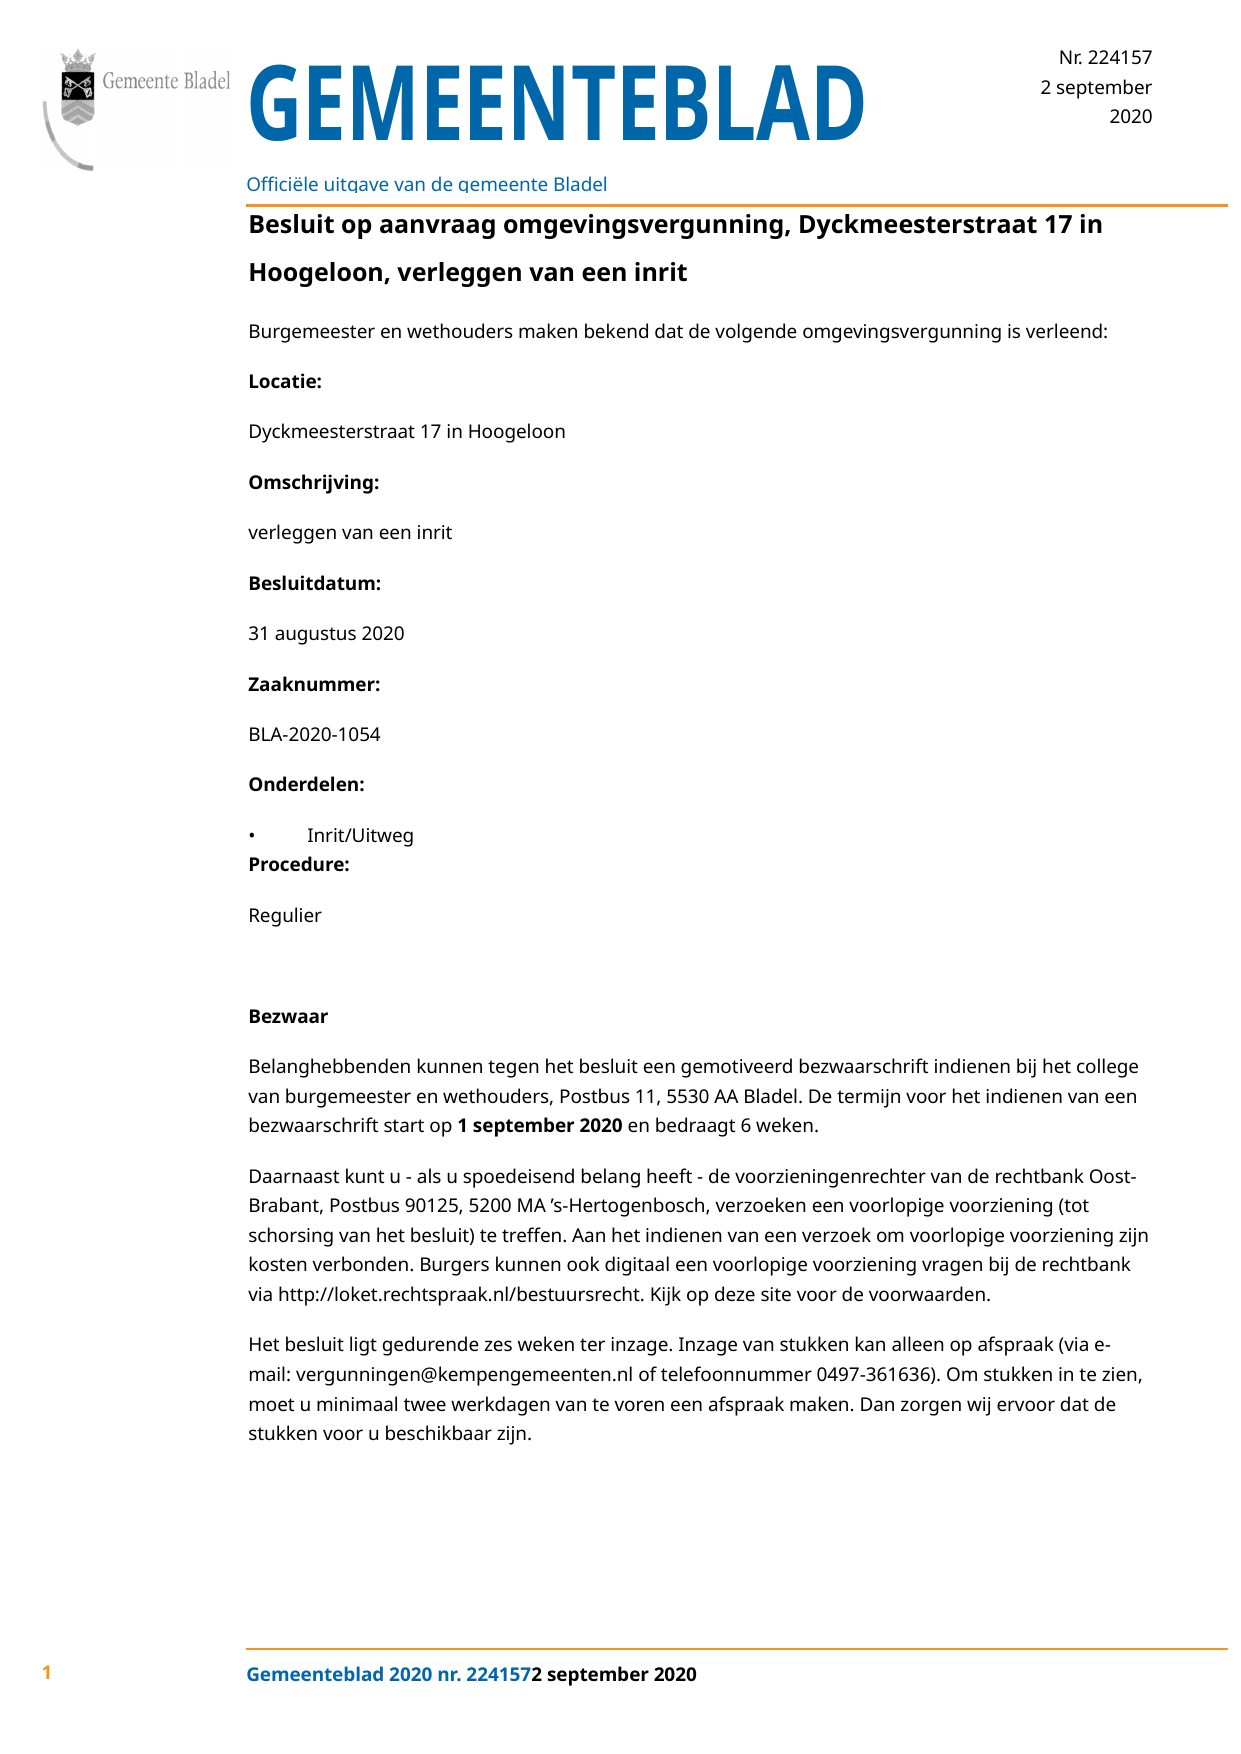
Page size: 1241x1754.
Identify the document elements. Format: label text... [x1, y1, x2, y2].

text BLA-2020-1054 [248, 721, 1152, 747]
text 31 augustus 2020 [248, 620, 1152, 646]
text Locatie: [248, 368, 1152, 394]
text Procedure: [248, 852, 1152, 877]
text Omschrijving: [248, 469, 1152, 495]
picture [41, 47, 231, 172]
text Regulier [248, 902, 1152, 928]
text Burgemeester en wethouders maken bekend dat de volgende omgevingsvergunning is verleend: [248, 318, 1152, 344]
text verleggen van een inrit [248, 519, 1152, 545]
text Belanghebbenden kunnen tegen het besluit een gemotiveerd bezwaarschrift indienen bij het college van burgemeester en wethouders, Postbus 11, 5530 AA Bladel. De termijn voor het indienen van een bezwaarschrift start op 1 september 2020 en bedraagt 6 weken. [248, 1053, 1152, 1138]
text Het besluit ligt gedurende zes weken ter inzage. Inzage van stukken kan alleen op afspraak (via e-mail: vergunningen@kempengemeenten.nl of telefoonnummer 0497-361636). Om stukken in te zien, moet u minimaal twee werkdagen van te voren een afspraak maken. Dan zorgen wij ervoor dat de stukken voor u beschikbaar zijn. [248, 1332, 1152, 1446]
text Besluitdatum: [248, 570, 1152, 596]
text Onderdelen: [248, 772, 1152, 797]
text Besluit op aanvraag omgevingsvergunning, Dyckmeesterstraat 17 in Hoogeloon, verleggen van een inrit [248, 207, 1152, 288]
list Inrit/Uitweg [248, 822, 1152, 848]
text Zaaknummer: [248, 671, 1152, 697]
text Bezwaar [248, 1003, 1152, 1029]
text Daarnaast kunt u - als u spoedeisend belang heeft - de voorzieningenrechter van de rechtbank Oost-Brabant, Postbus 90125, 5200 MA ’s-Hertogenbosch, verzoeken een voorlopige voorziening (tot schorsing van het besluit) te treffen. Aan het indienen van een verzoek om voorlopige voorziening zijn kosten verbonden. Burgers kunnen ook digitaal een voorlopige voorziening vragen bij de rechtbank via http://loket.rechtspraak.nl/bestuursrecht. Kijk op deze site voor de voorwaarden. [248, 1163, 1152, 1307]
text Dyckmeesterstraat 17 in Hoogeloon [248, 419, 1152, 444]
